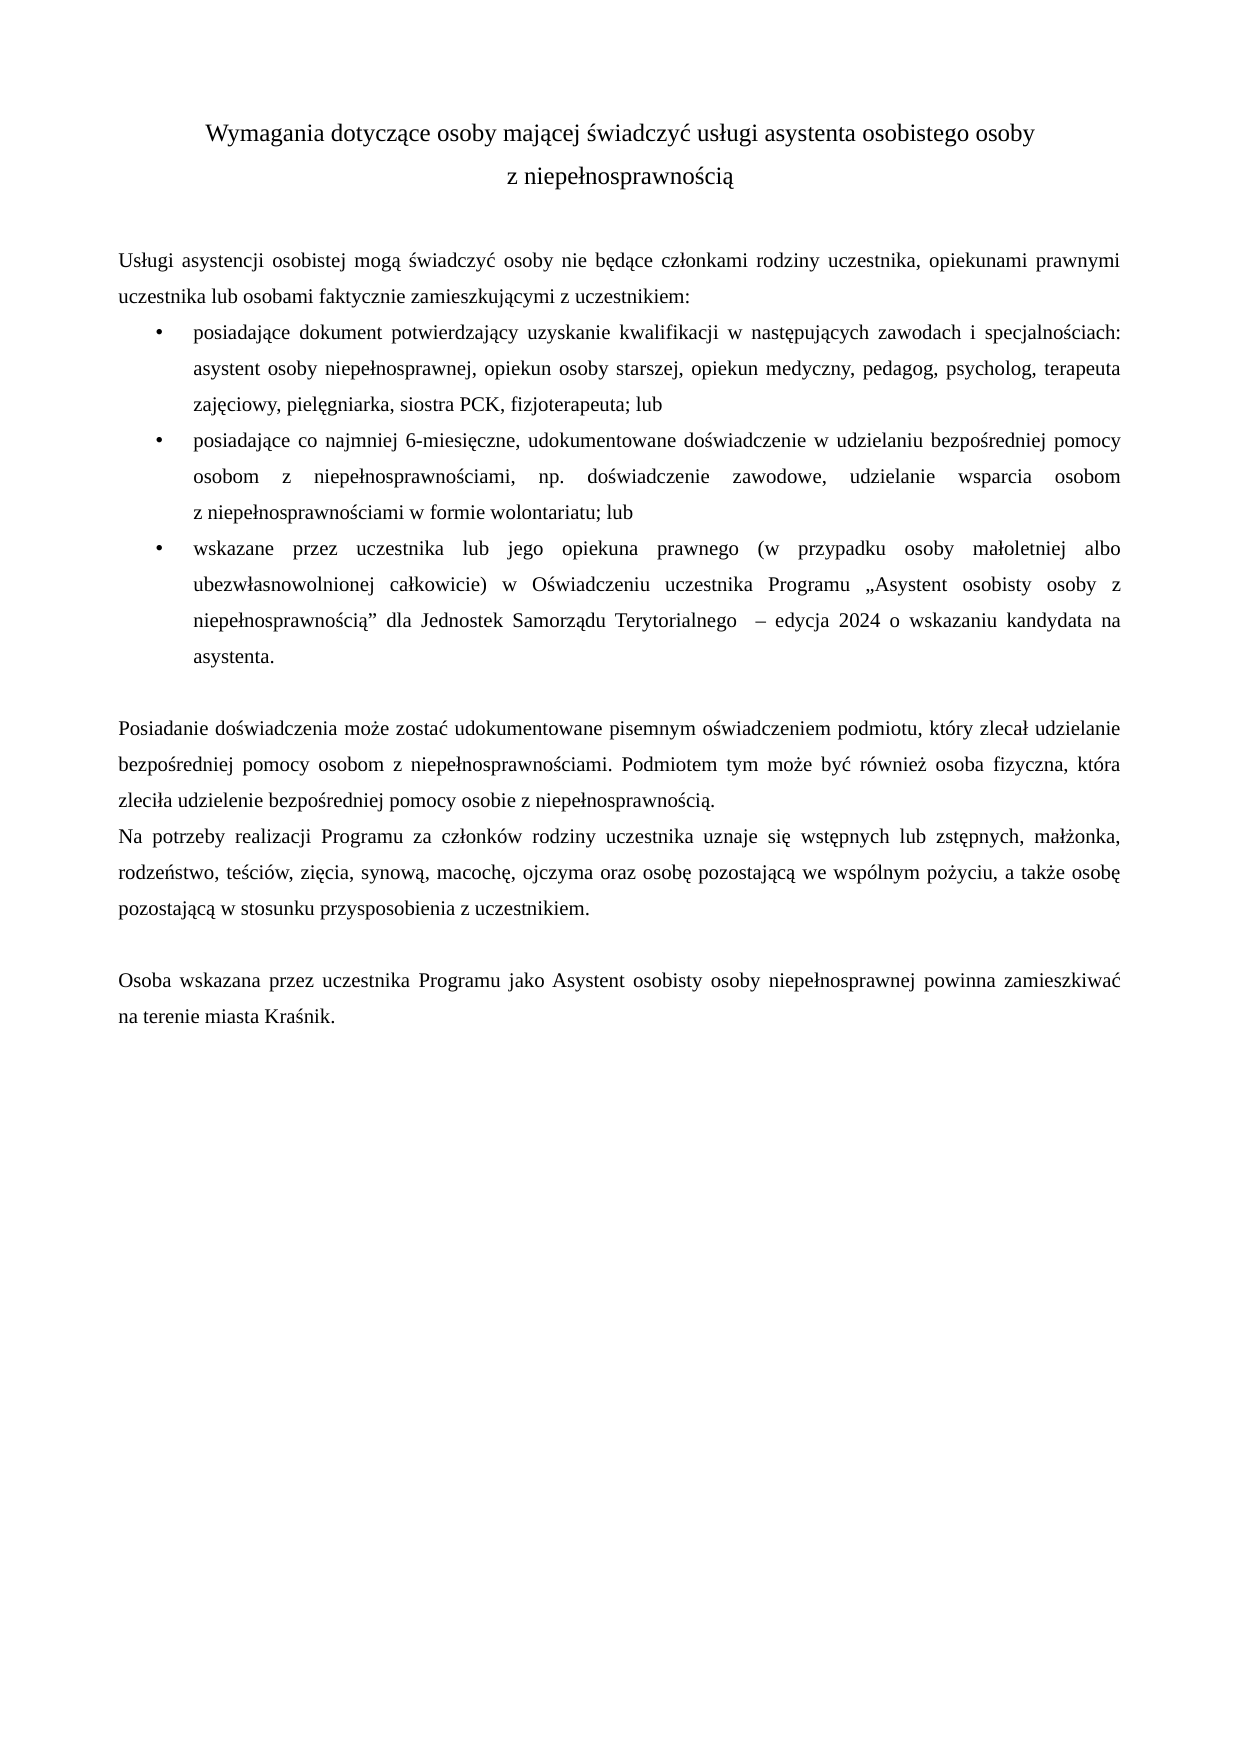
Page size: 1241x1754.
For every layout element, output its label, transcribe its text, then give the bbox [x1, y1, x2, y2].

text Usługi asystencji osobistej mogą świadczyć osoby nie będące członkami rodziny uczestnika, opiekunami prawnymi uczestnika lub osobami faktycznie zamieszkującymi z uczestnikiem: [118, 247, 1122, 308]
text Na potrzeby realizacji Programu za członków rodziny uczestnika uznaje się wstępnych lub zstępnych, małżonka, rodzeństwo, teściów, zięcia, synową, macochę, ojczyma oraz osobę pozostającą we wspólnym pożyciu, a także osobę pozostającą w stosunku przysposobienia z uczestnikiem. [118, 824, 1122, 920]
text Wymagania dotyczące osoby mającej świadczyć usługi asystenta osobistego osoby z niepełnosprawnością [118, 118, 1122, 190]
list posiadające co najmniej 6-miesięczne, udokumentowane doświadczenie w udzielaniu bezpośredniej pomocy osobom z niepełnosprawnościami, np. doświadczenie zawodowe, udzielanie wsparcia osobom z niepełnosprawnościami w formie wolontariatu; lub [156, 428, 1122, 524]
text Posiadanie doświadczenia może zostać udokumentowane pisemnym oświadczeniem podmiotu, który zlecał udzielanie bezpośredniej pomocy osobom z niepełnosprawnościami. Podmiotem tym może być również osoba fizyczna, która zleciła udzielenie bezpośredniej pomocy osobie z niepełnosprawnością. [118, 716, 1122, 812]
text Osoba wskazana przez uczestnika Programu jako Asystent osobisty osoby niepełnosprawnej powinna zamieszkiwać na terenie miasta Kraśnik. [118, 968, 1122, 1028]
list posiadające dokument potwierdzający uzyskanie kwalifikacji w następujących zawodach i specjalnościach: asystent osoby niepełnosprawnej, opiekun osoby starszej, opiekun medyczny, pedagog, psycholog, terapeuta zajęciowy, pielęgniarka, siostra PCK, fizjoterapeuta; lub [156, 319, 1122, 416]
list wskazane przez uczestnika lub jego opiekuna prawnego (w przypadku osoby małoletniej albo ubezwłasnowolnionej całkowicie) w Oświadczeniu uczestnika Programu „Asystent osobisty osoby z niepełnosprawnością” dla Jednostek Samorządu Terytorialnego – edycja 2024 o wskazaniu kandydata na asystenta. [156, 536, 1122, 668]
